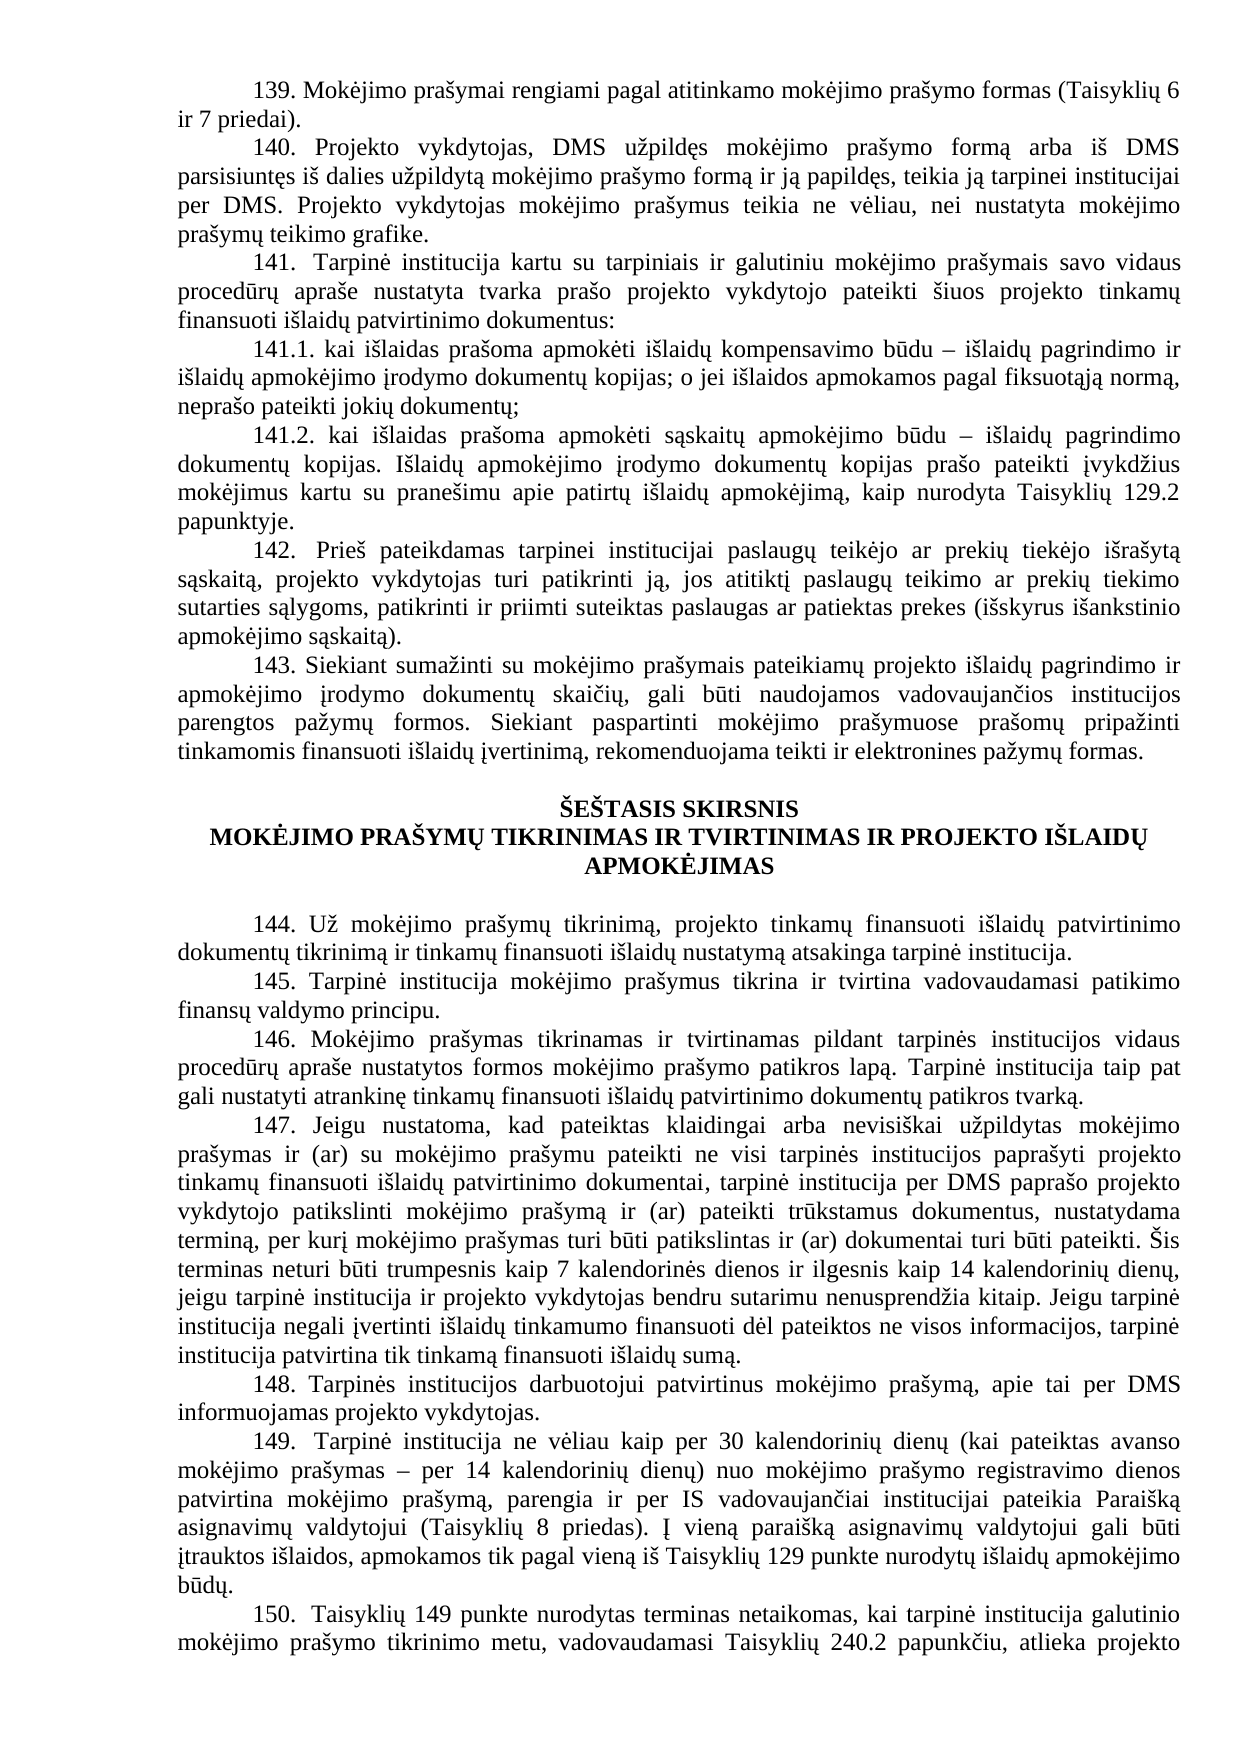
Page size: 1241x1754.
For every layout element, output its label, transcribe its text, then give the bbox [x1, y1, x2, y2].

text 149. Tarpinė institucija ne vėliau kaip per 30 kalendorinių dienų (kai pateiktas avanso mokėjimo prašymas – per 14 kalendorinių dienų) nuo mokėjimo prašymo registravimo dienos patvirtina mokėjimo prašymą, parengia ir per IS vadovaujančiai institucijai pateikia Paraišką asignavimų valdytojui (Taisyklių 8 priedas). Į vieną paraišką asignavimų valdytojui gali būti įtrauktos išlaidos, apmokamos tik pagal vieną iš Taisyklių 129 punkte nurodytų išlaidų apmokėjimo būdų. [177, 1426, 1181, 1599]
text 144. Už mokėjimo prašymų tikrinimą, projekto tinkamų finansuoti išlaidų patvirtinimo dokumentų tikrinimą ir tinkamų finansuoti išlaidų nustatymą atsakinga tarpinė institucija. [177, 909, 1181, 966]
text 142. Prieš pateikdamas tarpinei institucijai paslaugų teikėjo ar prekių tiekėjo išrašytą sąskaitą, projekto vykdytojas turi patikrinti ją, jos atitiktį paslaugų teikimo ar prekių tiekimo sutarties sąlygoms, patikrinti ir priimti suteiktas paslaugas ar patiektas prekes (išskyrus išankstinio apmokėjimo sąskaitą). [177, 535, 1181, 650]
text 146. Mokėjimo prašymas tikrinamas ir tvirtinamas pildant tarpinės institucijos vidaus procedūrų apraše nustatytos formos mokėjimo prašymo patikros lapą. Tarpinė institucija taip pat gali nustatyti atrankinę tinkamų finansuoti išlaidų patvirtinimo dokumentų patikros tvarką. [177, 1024, 1181, 1110]
text 140. Projekto vykdytojas, DMS užpildęs mokėjimo prašymo formą arba iš DMS parsisiuntęs iš dalies užpildytą mokėjimo prašymo formą ir ją papildęs, teikia ją tarpinei institucijai per DMS. Projekto vykdytojas mokėjimo prašymus teikia ne vėliau, nei nustatyta mokėjimo prašymų teikimo grafike. [177, 132, 1181, 247]
text MOKĖJIMO PRAŠYMŲ TIKRINIMAS IR TVIRTINIMAS IR PROJEKTO IŠLAIDŲ APMOKĖJIMAS [177, 822, 1181, 880]
text 145. Tarpinė institucija mokėjimo prašymus tikrina ir tvirtina vadovaudamasi patikimo finansų valdymo principu. [177, 966, 1181, 1024]
text 141.2. kai išlaidas prašoma apmokėti sąskaitų apmokėjimo būdu – išlaidų pagrindimo dokumentų kopijas. Išlaidų apmokėjimo įrodymo dokumentų kopijas prašo pateikti įvykdžius mokėjimus kartu su pranešimu apie patirtų išlaidų apmokėjimą, kaip nurodyta Taisyklių 129.2 papunktyje. [177, 420, 1181, 535]
text 141.1. kai išlaidas prašoma apmokėti išlaidų kompensavimo būdu – išlaidų pagrindimo ir išlaidų apmokėjimo įrodymo dokumentų kopijas; o jei išlaidos apmokamos pagal fiksuotąją normą, neprašo pateikti jokių dokumentų; [177, 334, 1181, 420]
text 143. Siekiant sumažinti su mokėjimo prašymais pateikiamų projekto išlaidų pagrindimo ir apmokėjimo įrodymo dokumentų skaičių, gali būti naudojamos vadovaujančios institucijos parengtos pažymų formos. Siekiant paspartinti mokėjimo prašymuose prašomų pripažinti tinkamomis finansuoti išlaidų įvertinimą, rekomenduojama teikti ir elektronines pažymų formas. [177, 650, 1181, 765]
text 139. Mokėjimo prašymai rengiami pagal atitinkamo mokėjimo prašymo formas (Taisyklių 6 ir 7 priedai). [177, 75, 1181, 132]
text 150. Taisyklių 149 punkte nurodytas terminas netaikomas, kai tarpinė institucija galutinio mokėjimo prašymo tikrinimo metu, vadovaudamasi Taisyklių 240.2 papunkčiu, atlieka projekto [177, 1599, 1181, 1656]
text 147. Jeigu nustatoma, kad pateiktas klaidingai arba nevisiškai užpildytas mokėjimo prašymas ir (ar) su mokėjimo prašymu pateikti ne visi tarpinės institucijos paprašyti projekto tinkamų finansuoti išlaidų patvirtinimo dokumentai, tarpinė institucija per DMS paprašo projekto vykdytojo patikslinti mokėjimo prašymą ir (ar) pateikti trūkstamus dokumentus, nustatydama terminą, per kurį mokėjimo prašymas turi būti patikslintas ir (ar) dokumentai turi būti pateikti. Šis terminas neturi būti trumpesnis kaip 7 kalendorinės dienos ir ilgesnis kaip 14 kalendorinių dienų, jeigu tarpinė institucija ir projekto vykdytojas bendru sutarimu nenusprendžia kitaip. Jeigu tarpinė institucija negali įvertinti išlaidų tinkamumo finansuoti dėl pateiktos ne visos informacijos, tarpinė institucija patvirtina tik tinkamą finansuoti išlaidų sumą. [177, 1110, 1181, 1369]
text 148. Tarpinės institucijos darbuotojui patvirtinus mokėjimo prašymą, apie tai per DMS informuojamas projekto vykdytojas. [177, 1369, 1181, 1426]
text 141. Tarpinė institucija kartu su tarpiniais ir galutiniu mokėjimo prašymais savo vidaus procedūrų apraše nustatyta tvarka prašo projekto vykdytojo pateikti šiuos projekto tinkamų finansuoti išlaidų patvirtinimo dokumentus: [177, 247, 1181, 334]
text ŠEŠTASIS SKIRSNIS [177, 794, 1181, 822]
